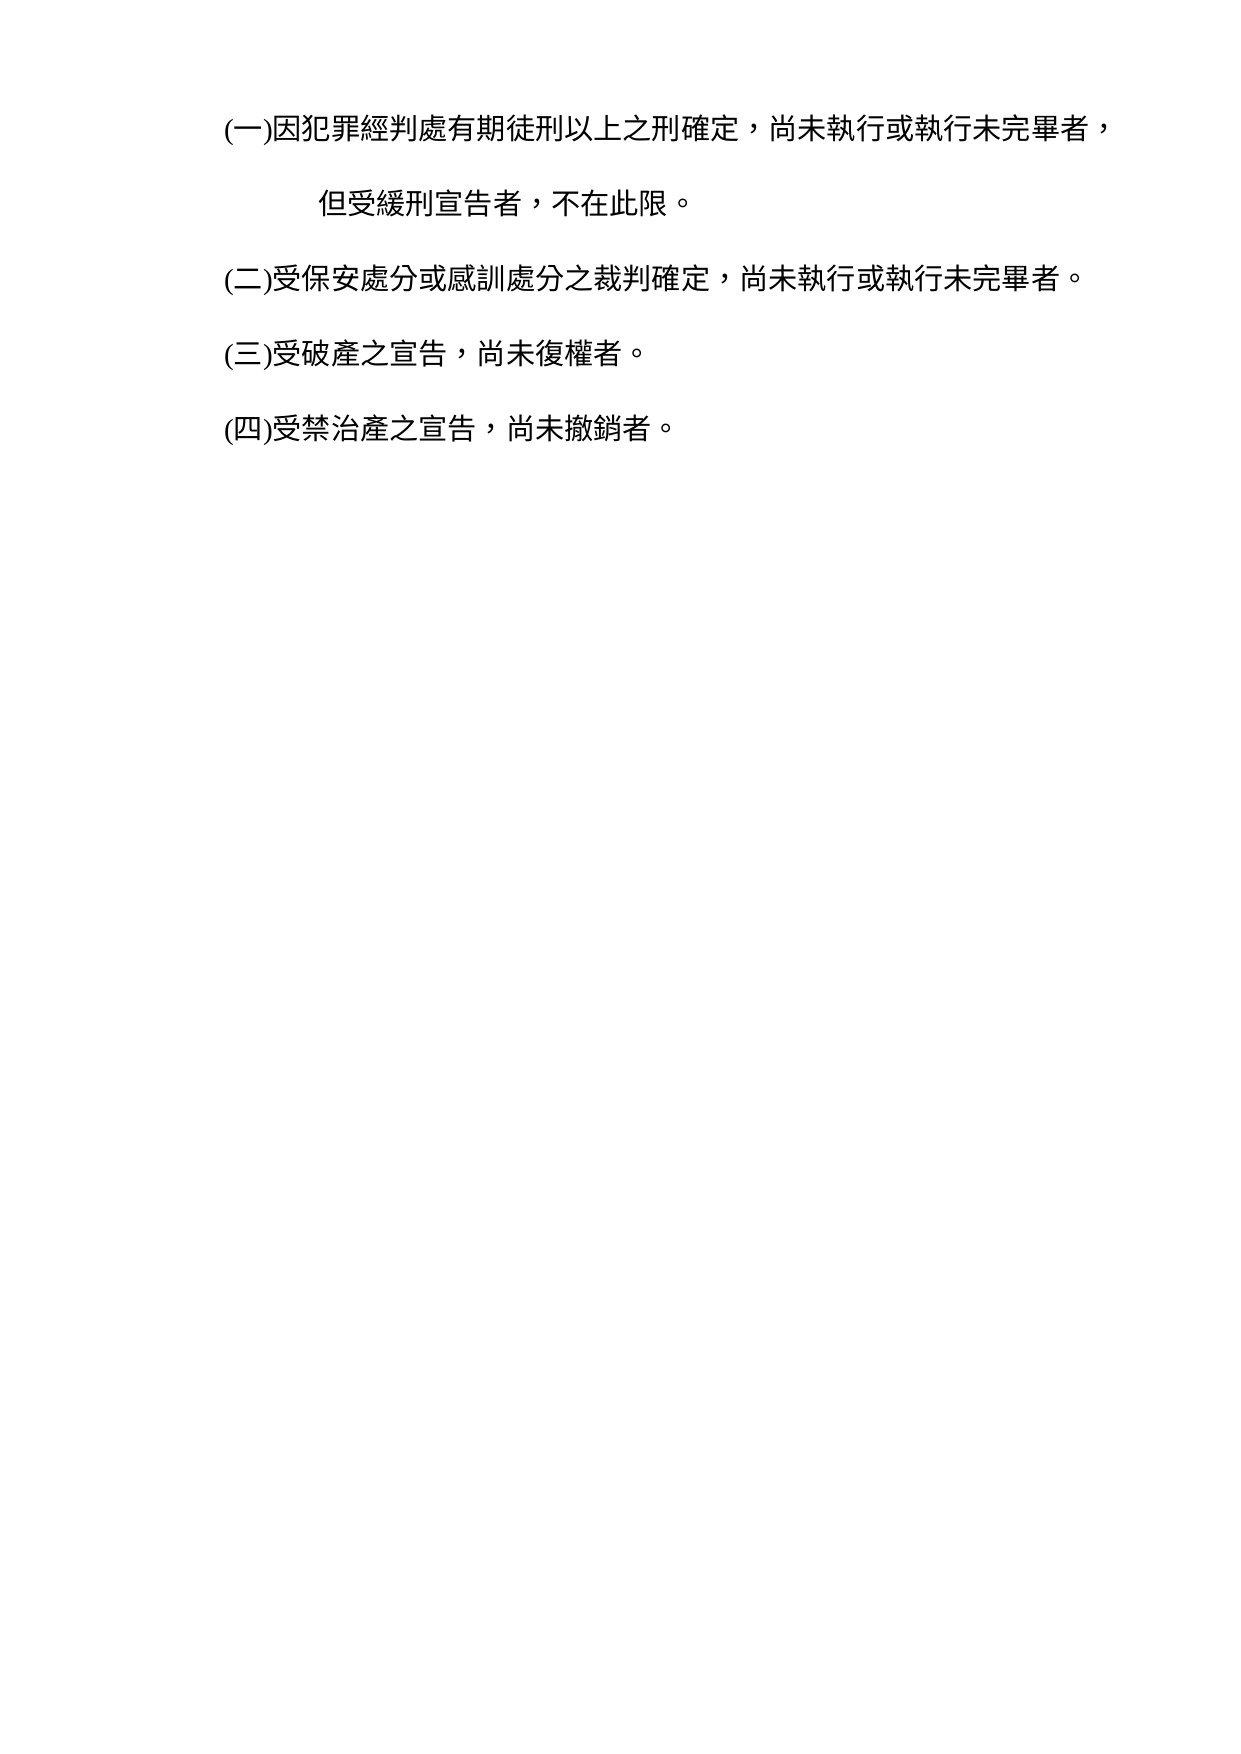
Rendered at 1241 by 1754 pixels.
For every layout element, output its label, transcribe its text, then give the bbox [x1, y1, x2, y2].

text (二)受保安處分或感訓處分之裁判確定，尚未執行或執行未完畢者。 [71, 239, 1169, 314]
text (一)因犯罪經判處有期徒刑以上之刑確定，尚未執行或執行未完畢者， [71, 89, 1169, 164]
text (三)受破產之宣告，尚未復權者。 [71, 314, 1169, 389]
text (四)受禁治產之宣告，尚未撤銷者。 [71, 389, 1169, 464]
text 但受緩刑宣告者，不在此限。 [318, 164, 1169, 239]
